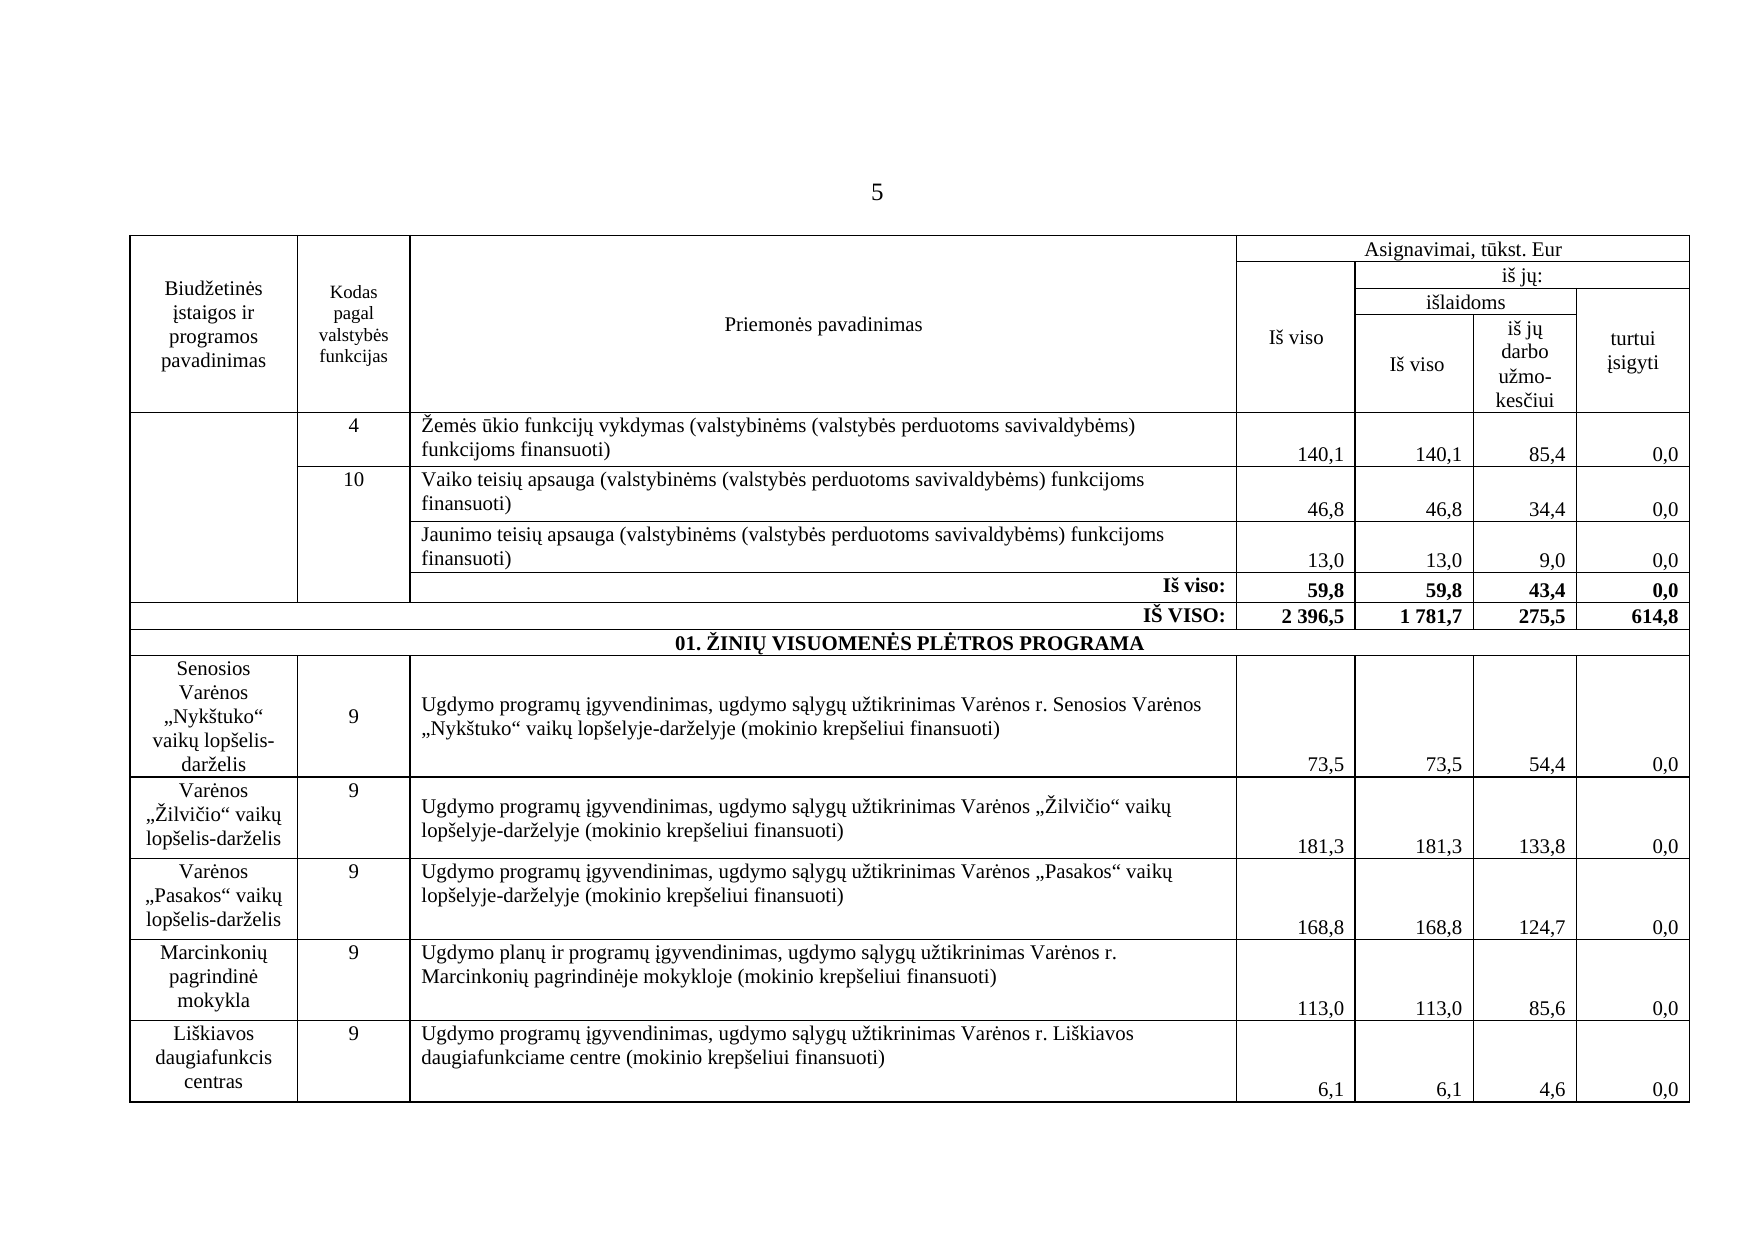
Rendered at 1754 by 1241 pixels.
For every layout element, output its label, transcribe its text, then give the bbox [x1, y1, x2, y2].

table_cell 140,1 [1237, 413, 1354, 466]
table_cell iš jų: [1356, 262, 1689, 288]
table_cell 0,0 [1577, 1021, 1689, 1101]
table_cell 0,0 [1577, 573, 1689, 602]
table_cell 133,8 [1474, 778, 1576, 858]
table_cell 34,4 [1474, 467, 1576, 521]
table_cell Iš viso [1356, 315, 1473, 412]
table_cell Jaunimo teisių apsauga (valstybinėms (valstybės perduotoms savivaldybėms) funkcijoms finansuoti) [411, 522, 1236, 572]
table_cell 181,3 [1356, 778, 1473, 858]
table_cell 1 781,7 [1356, 603, 1473, 628]
table_cell Ugdymo programų įgyvendinimas, ugdymo sąlygų užtikrinimas Varėnos r. Senosios Varėnos „Nykštuko“ vaikų lopšelyje-darželyje (mokinio krepšeliui finansuoti) [411, 656, 1236, 776]
table_cell 85,6 [1474, 940, 1576, 1020]
table_cell [131, 466, 297, 521]
table_cell Liškiavos daugiafunkcis centras [131, 1021, 297, 1101]
table_cell Varėnos „Pasakos“ vaikų lopšelis-darželis [131, 859, 297, 939]
table_cell 46,8 [1237, 467, 1354, 521]
table_cell Ugdymo programų įgyvendinimas, ugdymo sąlygų užtikrinimas Varėnos „Žilvičio“ vaikų lopšelyje-darželyje (mokinio krepšeliui finansuoti) [411, 778, 1236, 858]
table_cell Senosios Varėnos „Nykštuko“ vaikų lopšelis-darželis [131, 656, 297, 776]
table_cell 9,0 [1474, 522, 1576, 572]
table_header Asignavimai, tūkst. Eur [1237, 236, 1689, 261]
table_cell 113,0 [1356, 940, 1473, 1020]
table_cell Ugdymo programų įgyvendinimas, ugdymo sąlygų užtikrinimas Varėnos r. Liškiavos daugiafunkciame centre (mokinio krepšeliui finansuoti) [411, 1021, 1236, 1101]
table_cell 13,0 [1356, 522, 1473, 572]
table_cell 140,1 [1356, 413, 1473, 466]
table_cell 4 [298, 413, 409, 466]
table_cell 43,4 [1474, 573, 1576, 602]
table_cell 54,4 [1474, 656, 1576, 776]
table_cell 4,6 [1474, 1021, 1576, 1101]
table_cell 46,8 [1356, 467, 1473, 521]
table_cell 113,0 [1237, 940, 1354, 1020]
table_cell Iš viso: [411, 573, 1236, 602]
table_cell Iš viso [1237, 262, 1354, 412]
table_cell 73,5 [1237, 656, 1354, 776]
table_cell 0,0 [1577, 522, 1689, 572]
table_cell 01. ŽINIŲ VISUOMENĖS PLĖTROS PROGRAMA [131, 630, 1689, 655]
table_cell 181,3 [1237, 778, 1354, 858]
table_cell [131, 521, 297, 572]
table_header Kodas pagal valstybės funkcijas [298, 236, 409, 412]
table_cell 0,0 [1577, 656, 1689, 776]
table_cell [131, 413, 297, 466]
table_cell 0,0 [1577, 467, 1689, 521]
table_cell Žemės ūkio funkcijų vykdymas (valstybinėms (valstybės perduotoms savivaldybėms) funkcijoms finansuoti) [411, 413, 1236, 466]
table_cell Ugdymo planų ir programų įgyvendinimas, ugdymo sąlygų užtikrinimas Varėnos r. Marcinkonių pagrindinėje mokykloje (mokinio krepšeliui finansuoti) [411, 940, 1236, 1020]
table_cell 275,5 [1474, 603, 1576, 628]
table_cell 9 [298, 940, 409, 1020]
table_cell turtui įsigyti [1577, 289, 1689, 412]
table_cell 0,0 [1577, 778, 1689, 858]
table_cell 59,8 [1356, 573, 1473, 602]
table_cell Ugdymo programų įgyvendinimas, ugdymo sąlygų užtikrinimas Varėnos „Pasakos“ vaikų lopšelyje-darželyje (mokinio krepšeliui finansuoti) [411, 859, 1236, 939]
table_cell 614,8 [1577, 603, 1689, 628]
table_cell 0,0 [1577, 940, 1689, 1020]
table_cell išlaidoms [1356, 289, 1576, 314]
table_cell 59,8 [1237, 573, 1354, 602]
table_cell 0,0 [1577, 859, 1689, 939]
table_cell 0,0 [1577, 413, 1689, 466]
table_cell 73,5 [1356, 656, 1473, 776]
table_cell 13,0 [1237, 522, 1354, 572]
table_cell 6,1 [1237, 1021, 1354, 1101]
table_cell Varėnos „Žilvičio“ vaikų lopšelis-darželis [131, 778, 297, 858]
table_cell 2 396,5 [1237, 603, 1354, 628]
table_cell 9 [298, 778, 409, 858]
table_cell 168,8 [1356, 859, 1473, 939]
table_cell iš jų darbo užmo- kesčiui [1474, 315, 1576, 412]
table_cell 85,4 [1474, 413, 1576, 466]
table_cell 168,8 [1237, 859, 1354, 939]
table_cell 9 [298, 1021, 409, 1101]
table_cell IŠ VISO: [131, 603, 1236, 628]
table_header Priemonės pavadinimas [411, 236, 1236, 412]
table_cell 9 [298, 656, 409, 776]
table_cell 6,1 [1356, 1021, 1473, 1101]
table_cell 10 [298, 467, 409, 602]
table_cell 9 [298, 859, 409, 939]
table_cell [131, 572, 297, 602]
table_cell Vaiko teisių apsauga (valstybinėms (valstybės perduotoms savivaldybėms) funkcijoms finansuoti) [411, 467, 1236, 521]
table_cell Marcinkonių pagrindinė mokykla [131, 940, 297, 1020]
table_cell 124,7 [1474, 859, 1576, 939]
table_header Biudžetinės įstaigos ir programos pavadinimas [131, 236, 297, 412]
